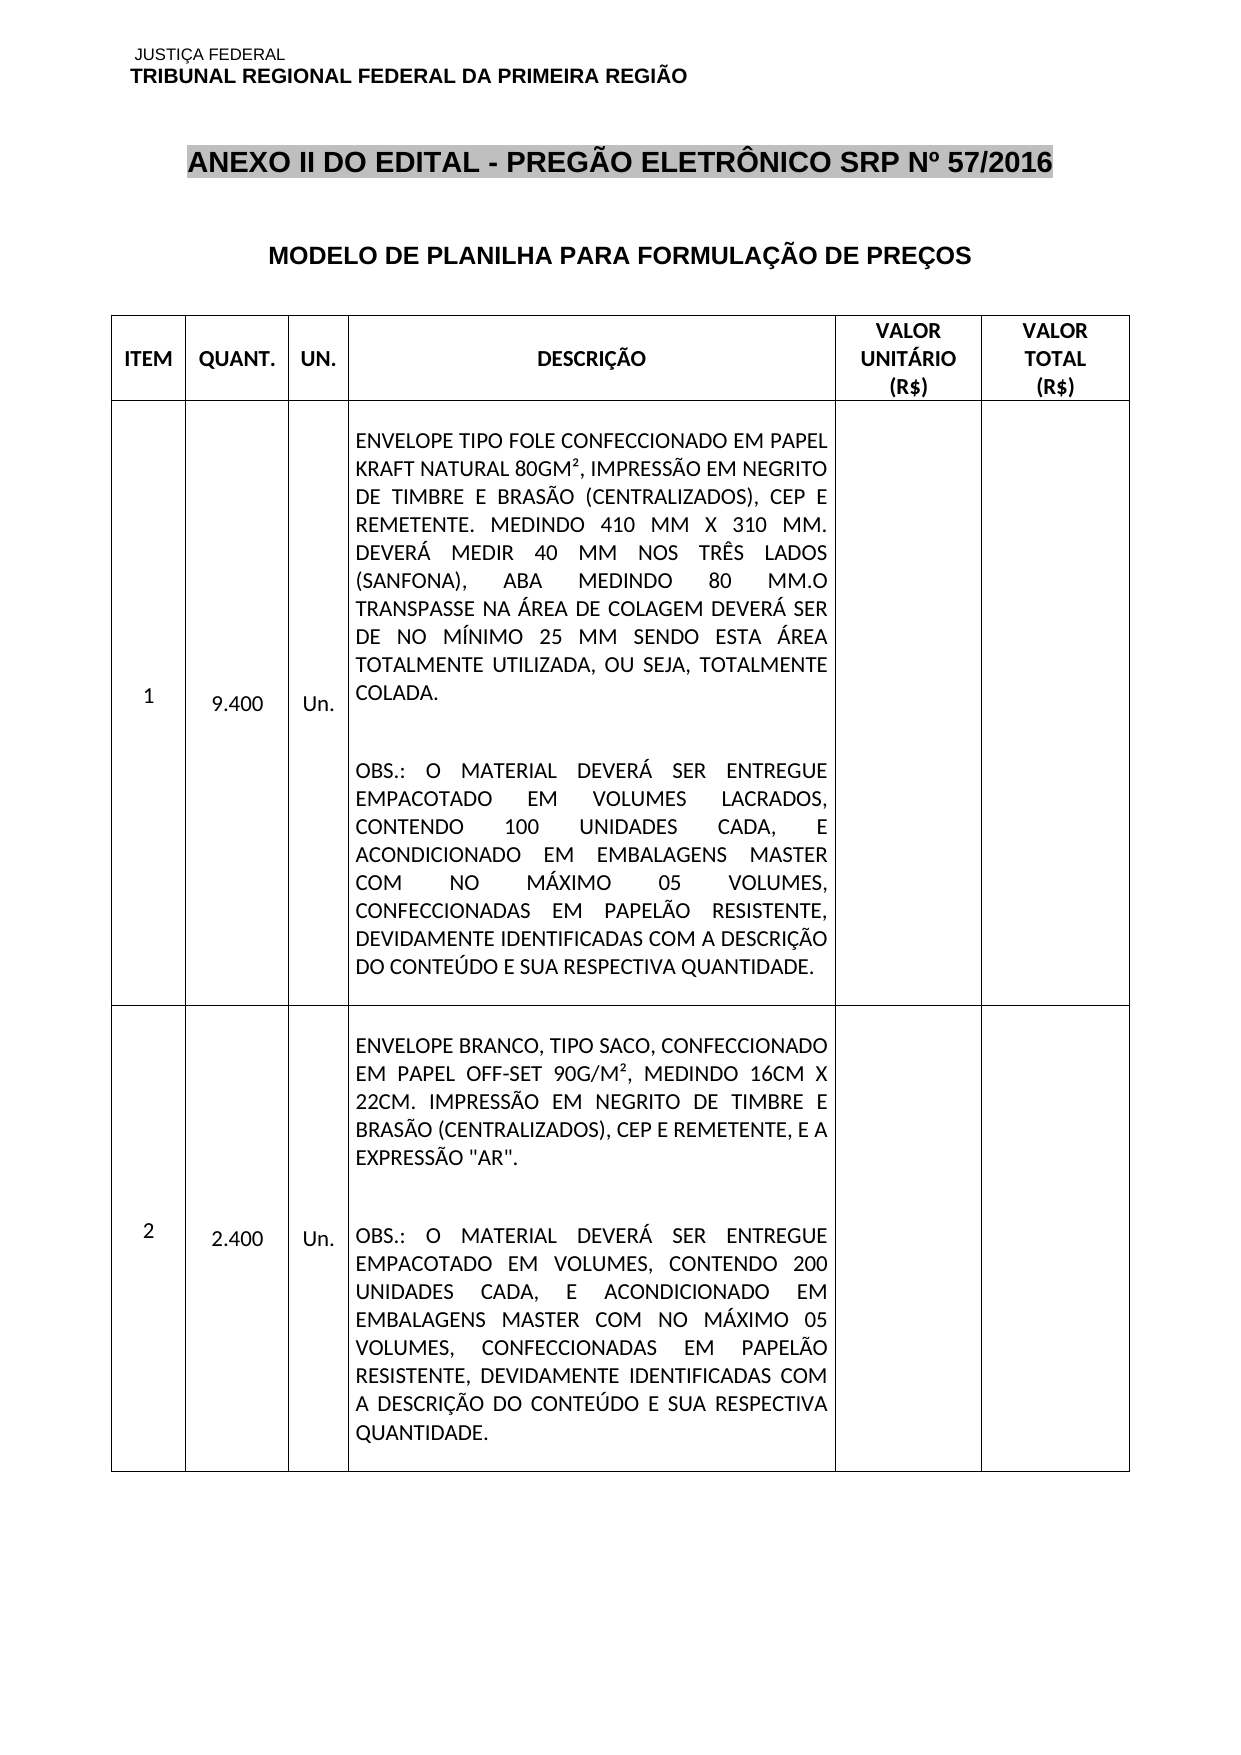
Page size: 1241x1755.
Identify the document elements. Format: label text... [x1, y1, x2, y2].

table_cell Un. [289, 1006, 348, 1471]
table_header VALOR TOTAL (r$) [982, 316, 1129, 400]
table_cell [836, 1006, 981, 1471]
table_cell Un. [289, 401, 348, 1005]
table_header ITEM [112, 316, 185, 400]
table_cell 2.400 [186, 1006, 288, 1471]
table_header DESCRIÇÃO [349, 316, 835, 400]
table_header QUANT. [186, 316, 288, 400]
table_header uN. [289, 316, 348, 400]
table_cell ENVELOPE TIPO FOLE CONFECCIONADO EM PAPEL KRAFT NATURAL 80GM², IMPRESSÃO EM NEGRITO DE TIMBRE E BRASÃO (CENTRALIZADOS), CEP E REMETENTE. MEDINDO 410 MM X 310 MM. DEVERÁ MEDIR 40 MM NOS TRÊS LADOS (SANFONA), ABA MEDINDO 80 MM.O TRANSPASSE NA ÁREA DE COLAGEM DEVERÁ SER DE NO MÍNIMO 25 MM SENDO ESTA ÁREA TOTALMENTE UTILIZADA, OU SEJA, TOTALMENTE COLADA. OBS.: O MATERIAL DEVERÁ SER ENTREGUE EMPACOTADO EM VOLUMES LACRADOS, CONTENDO 100 UNIDADES CADA, E ACONDICIONADO EM EMBALAGENS MASTER COM NO MÁXIMO 05 VOLUMES, CONFECCIONADAS EM PAPELÃO RESISTENTE, DEVIDAMENTE IDENTIFICADAS COM A DESCRIÇÃO DO CONTEÚDO E SUA RESPECTIVA QUANTIDADE. [349, 401, 835, 540]
table_cell 1 [112, 401, 185, 1005]
table_header VALOR UNITÁRIO (r$) [836, 316, 981, 400]
table_cell [836, 401, 981, 1005]
table_cell ENVELOPE BRANCO, TIPO SACO, CONFECCIONADO EM PAPEL OFF-SET 90G/M², MEDINDO 16CM X 22CM. IMPRESSÃO EM NEGRITO DE TIMBRE E BRASÃO (CENTRALIZADOS), CEP E REMETENTE, E A EXPRESSÃO "AR". OBS.: O MATERIAL DEVERÁ SER ENTREGUE EMPACOTADO EM VOLUMES, CONTENDO 200 UNIDADES CADA, E ACONDICIONADO EM EMBALAGENS MASTER COM NO MÁXIMO 05 VOLUMES, CONFECCIONADAS EM PAPELÃO RESISTENTE, DEVIDAMENTE IDENTIFICADAS COM A DESCRIÇÃO DO CONTEÚDO E SUA RESPECTIVA QUANTIDADE. [349, 1316, 835, 1471]
text MODELO DE PLANILHA PARA FORMULAÇÃO DE PREÇOS [130, 241, 1110, 269]
table_cell [982, 401, 1129, 1005]
table_cell 9.400 [186, 401, 288, 1005]
table_cell [982, 1006, 1129, 1471]
text ANEXO II DO EDITAL - PREGÃO ELETRÔNICO SRP Nº 57/2016 [130, 145, 1110, 178]
table_cell 2 [112, 1006, 185, 1471]
